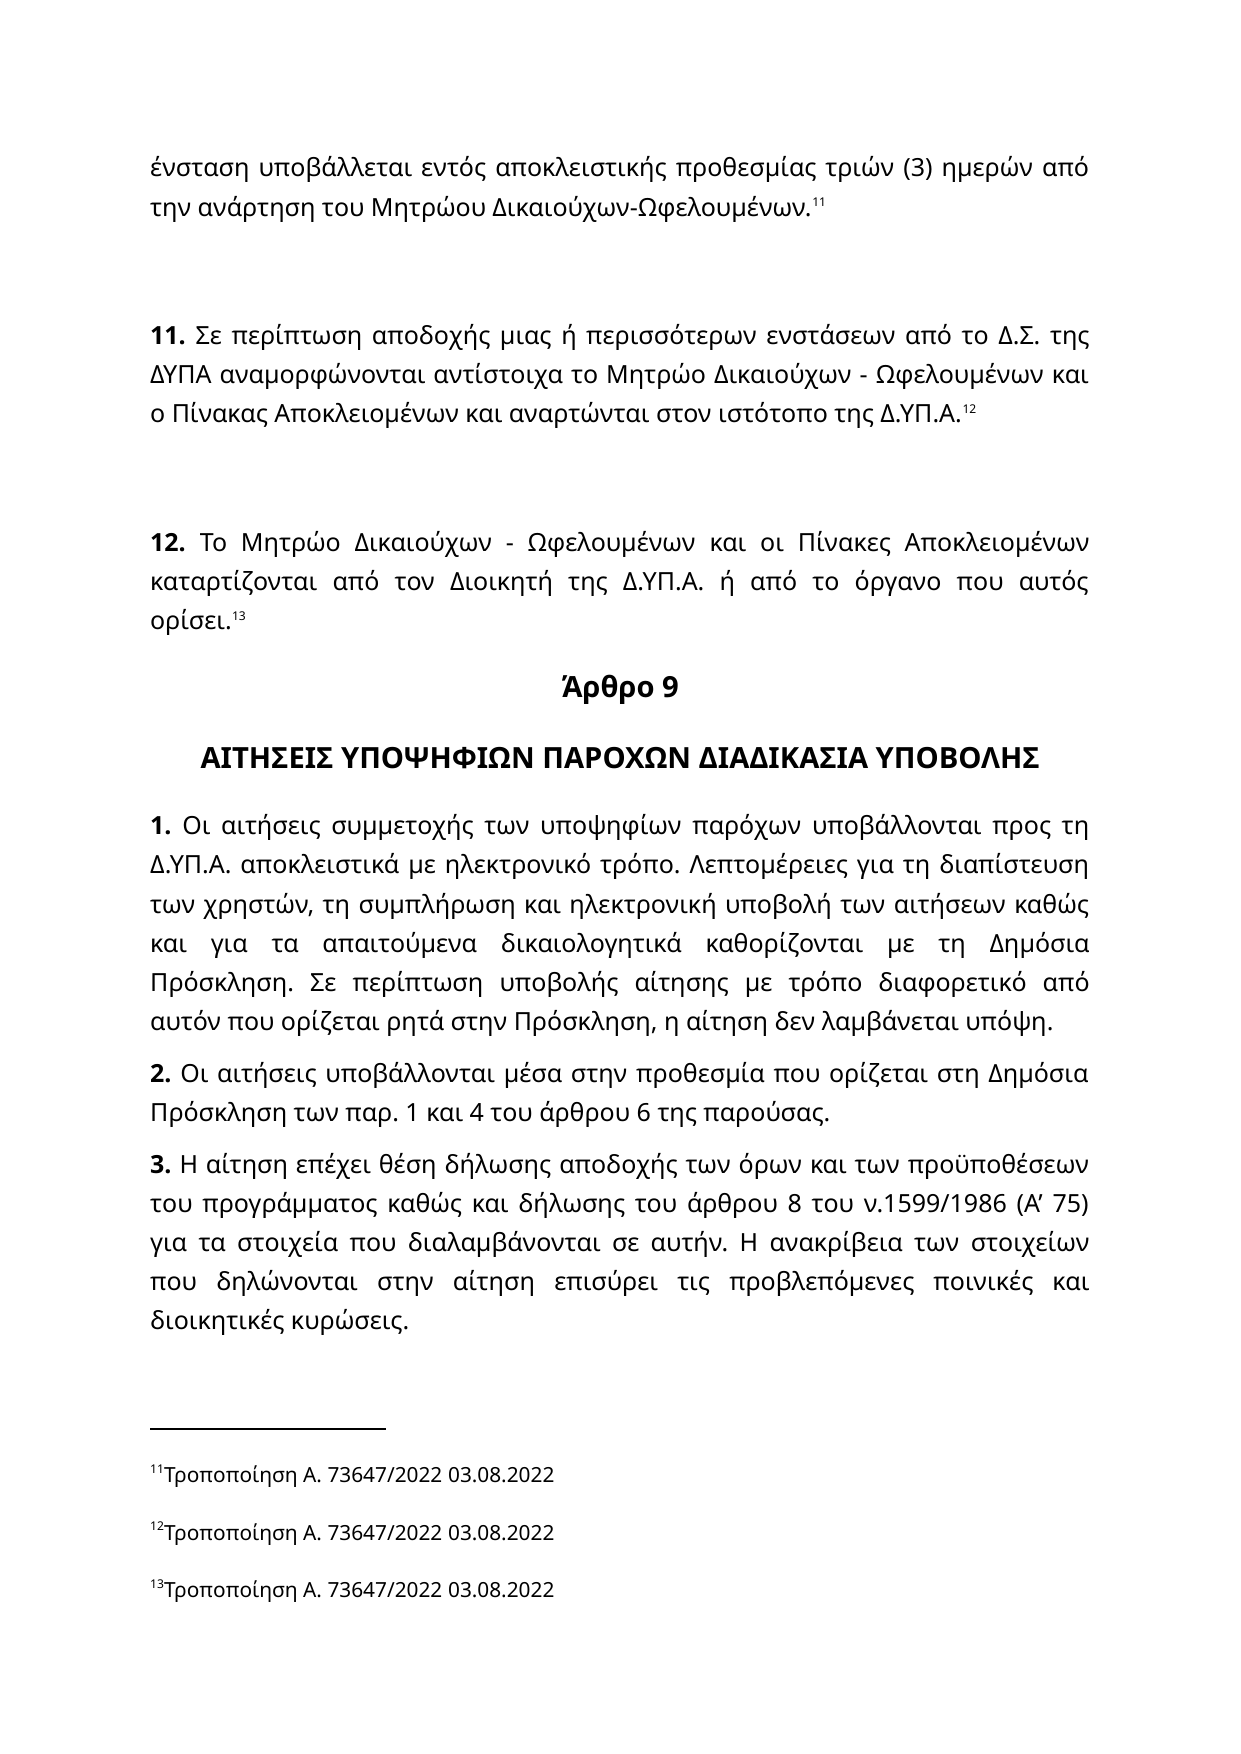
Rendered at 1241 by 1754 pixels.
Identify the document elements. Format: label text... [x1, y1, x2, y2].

subtitle ΑΙΤΗΣΕΙΣ ΥΠΟΨΗΦΙΩΝ ΠΑΡΟΧΩΝ ΔΙΑΔΙΚΑΣΙΑ ΥΠΟΒΟΛΗΣ [150, 737, 1090, 777]
text 1. Οι αιτήσεις συμμετοχής των υποψηφίων παρόχων υποβάλλονται προς τη Δ.ΥΠ.Α. αποκλειστικά με ηλεκτρονικό τρόπο. Λεπτομέρειες για τη διαπίστευση των χρηστών, τη συμπλήρωση και ηλεκτρονική υποβολή των αιτήσεων καθώς και για τα απαιτούμενα δικαιολογητικά καθορίζονται με τη Δημόσια Πρόσκληση. Σε περίπτωση υποβολής αίτησης με τρόπο διαφορετικό από αυτόν που ορίζεται ρητά στην Πρόσκληση, η αίτηση δεν λαμβάνεται υπόψη. [150, 808, 1090, 1038]
text Τροποποίηση A. 73647/2022 03.08.2022 [150, 1518, 1090, 1546]
text Τροποποίηση A. 73647/2022 03.08.2022 [150, 1576, 1090, 1604]
text 3. Η αίτηση επέχει θέση δήλωσης αποδοχής των όρων και των προϋποθέσεων του προγράμματος καθώς και δήλωσης του άρθρου 8 του ν.1599/1986 (Α’ 75) για τα στοιχεία που διαλαμβάνονται σε αυτήν. Η ανακρίβεια των στοιχείων που δηλώνονται στην αίτηση επισύρει τις προβλεπόμενες ποινικές και διοικητικές κυρώσεις. [150, 1146, 1090, 1337]
text 2. Οι αιτήσεις υποβάλλονται μέσα στην προθεσμία που ορίζεται στη Δημόσια Πρόσκληση των παρ. 1 και 4 του άρθρου 6 της παρούσας. [150, 1055, 1090, 1129]
text 11. Σε περίπτωση αποδοχής μιας ή περισσότερων ενστάσεων από το Δ.Σ. της ΔΥΠΑ αναμορφώνονται αντίστοιχα το Μητρώο Δικαιούχων - Ωφελουμένων και ο Πίνακας Αποκλειομένων και αναρτώνται στον ιστότοπο της Δ.ΥΠ.Α. [150, 317, 1090, 430]
subtitle Άρθρο 9 [150, 667, 1090, 706]
text ένσταση υποβάλλεται εντός αποκλειστικής προθεσμίας τριών (3) ημερών από την ανάρτηση του Μητρώου Δικαιούχων-Ωφελουμένων. [150, 150, 1090, 223]
text 12. Το Μητρώο Δικαιούχων - Ωφελουμένων και οι Πίνακες Αποκλειομένων καταρτίζονται από τον Διοικητή της Δ.ΥΠ.Α. ή από το όργανο που αυτός ορίσει. [150, 524, 1090, 637]
text Τροποποίηση A. 73647/2022 03.08.2022 [150, 1460, 1090, 1489]
